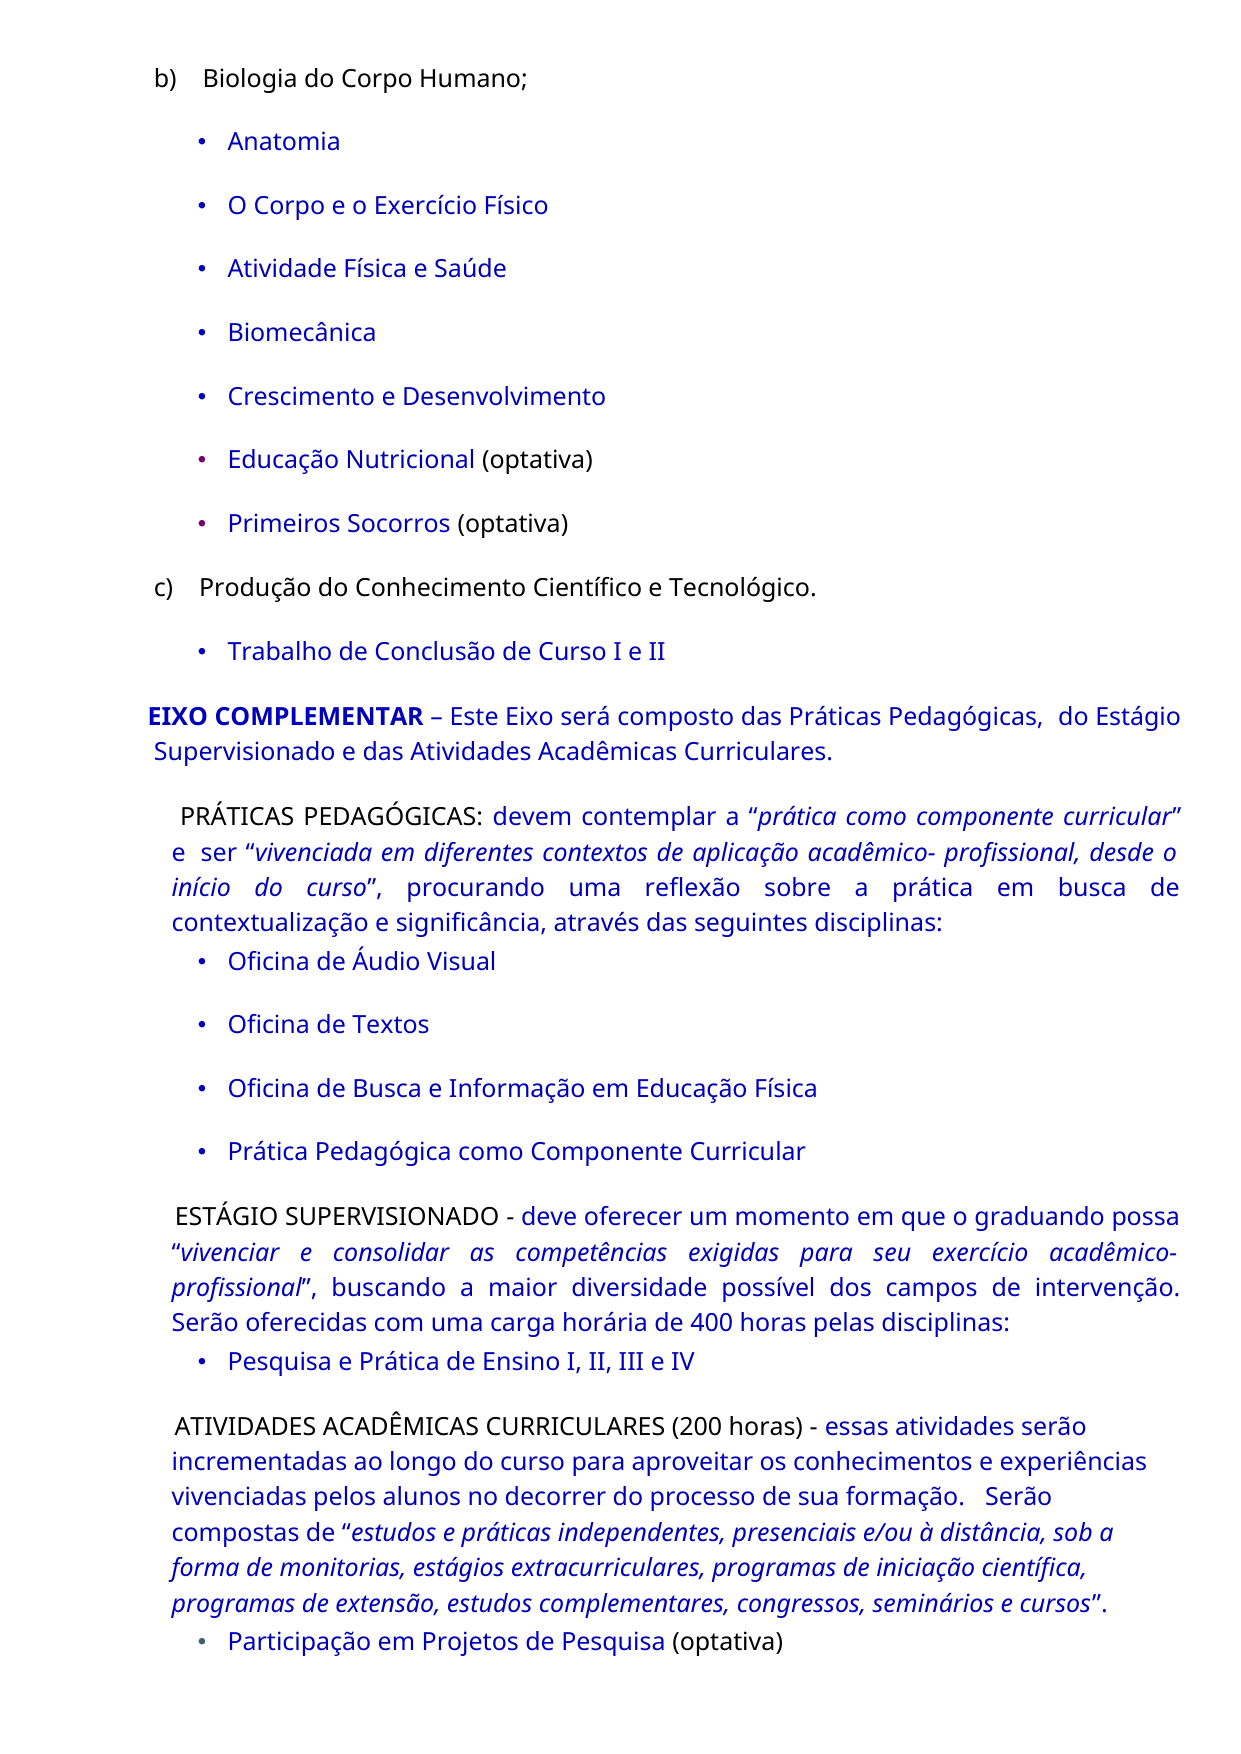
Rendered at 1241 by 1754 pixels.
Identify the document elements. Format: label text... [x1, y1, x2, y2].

list O Corpo e o Exercício Físico [198, 187, 1181, 222]
text EIXO COMPLEMENTAR – Este Eixo será composto das Práticas Pedagógicas, do Estágio Supervisionado e das Atividades Acadêmicas Curriculares. [124, 697, 1181, 768]
text ATIVIDADES ACADÊMICAS CURRICULARES (200 horas) - essas atividades serão incrementadas ao longo do curso para aproveitar os conhecimentos e experiências vivenciadas pelos alunos no decorrer do processo de sua formação. Serão compostas de “estudos e práticas independentes, presenciais e/ou à distância, sob a forma de monitorias, estágios extracurriculares, programas de iniciação científica, programas de extensão, estudos complementares, congressos, seminários e cursos”. [148, 1407, 1181, 1619]
text ESTÁGIO SUPERVISIONADO - deve oferecer um momento em que o graduando possa “vivenciar e consolidar as competências exigidas para seu exercício acadêmico-profissional”, buscando a maior diversidade possível dos campos de intervenção. Serão oferecidas com uma carga horária de 400 horas pelas disciplinas: [148, 1197, 1181, 1339]
text c) Produção do Conhecimento Científico e Tecnológico. [153, 569, 1175, 604]
list Educação Nutricional (optativa) [198, 442, 1181, 476]
list Pesquisa e Prática de Ensino I, II, III e IV [198, 1343, 1181, 1377]
list Participação em Projetos de Pesquisa (optativa) [198, 1623, 1181, 1658]
list Crescimento e Desenvolvimento [198, 378, 1181, 412]
list Anatomia [198, 124, 1181, 158]
list Oficina de Textos [198, 1007, 1181, 1041]
text b) Biologia do Corpo Humano; [153, 59, 1175, 94]
text PRÁTICAS PEDAGÓGICAS: devem contemplar a “prática como componente curricular” e ser “vivenciada em diferentes contextos de aplicação acadêmico- profissional, desde o início do curso”, procurando uma reflexão sobre a prática em busca de contextualização e significância, através das seguintes disciplinas: [151, 797, 1181, 939]
list Biomecânica [198, 314, 1181, 349]
list Oficina de Busca e Informação em Educação Física [198, 1070, 1181, 1104]
list Oficina de Áudio Visual [198, 943, 1181, 977]
list Primeiros Socorros (optativa) [198, 505, 1181, 539]
list Trabalho de Conclusão de Curso I e II [198, 634, 1181, 668]
list Prática Pedagógica como Componente Curricular [198, 1134, 1181, 1168]
list Atividade Física e Saúde [198, 251, 1181, 285]
